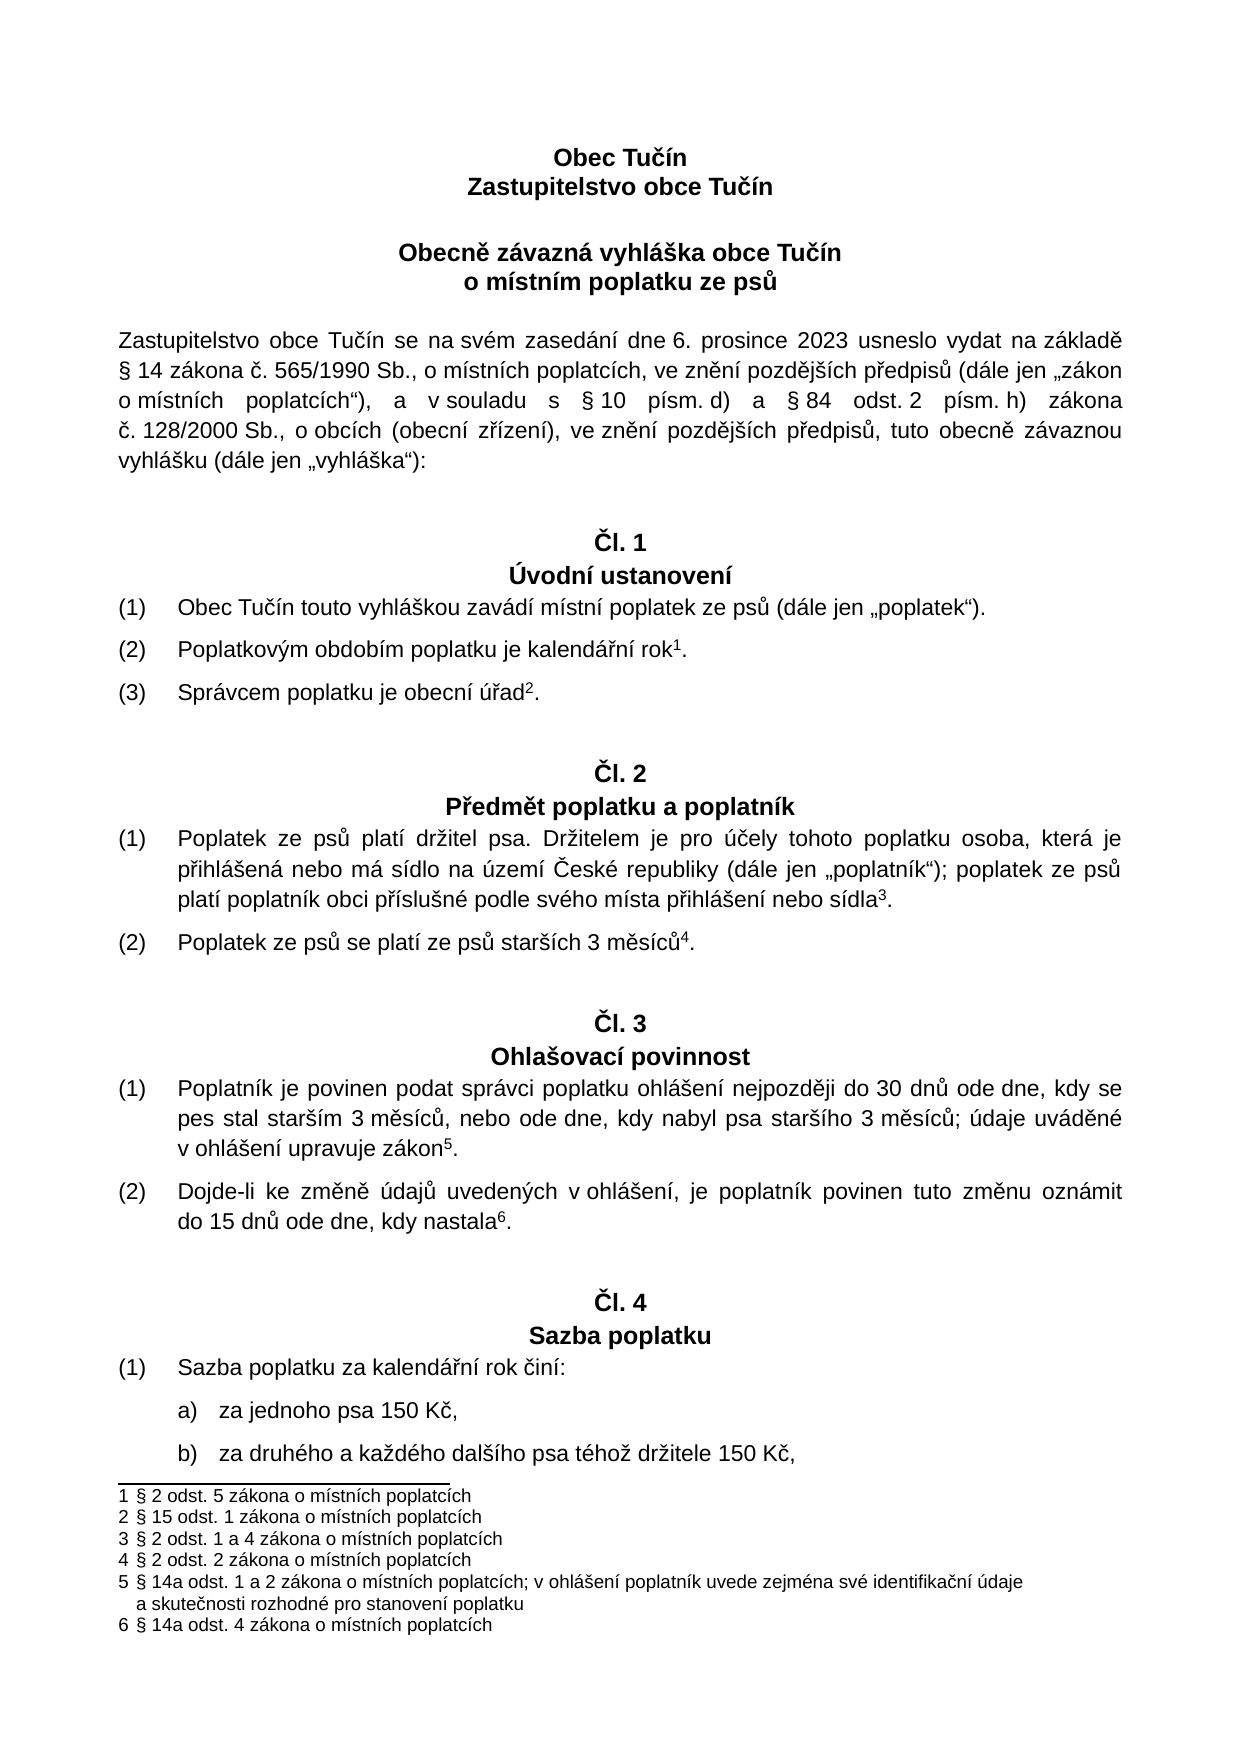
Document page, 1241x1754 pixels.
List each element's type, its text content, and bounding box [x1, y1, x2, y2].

list Poplatník je povinen podat správci poplatku ohlášení nejpozději do 30 dnů ode dne, kdy se pes stal starším 3 měsíců, nebo ode dne, kdy nabyl psa staršího 3 měsíců; údaje uváděné v ohlášení upravuje zákon. [118, 1075, 1122, 1162]
list Dojde-li ke změně údajů uvedených v ohlášení, je poplatník povinen tuto změnu oznámit do 15 dnů ode dne, kdy nastala. [118, 1178, 1122, 1234]
list Obec Tučín touto vyhláškou zavádí místní poplatek ze psů (dále jen „poplatek“). [118, 594, 1122, 620]
list § 2 odst. 2 zákona o místních poplatcích [118, 1549, 1122, 1571]
list Správcem poplatku je obecní úřad. [118, 679, 1122, 706]
text Obec Tučín Zastupitelstvo obce Tučín [118, 143, 1122, 201]
list § 14a odst. 4 zákona o místních poplatcích [118, 1614, 1122, 1635]
subtitle Čl. 3 Ohlašovací povinnost [118, 1009, 1122, 1071]
list § 2 odst. 5 zákona o místních poplatcích [118, 1484, 1122, 1506]
subtitle Čl. 4 Sazba poplatku [118, 1288, 1122, 1350]
list za jednoho psa 150 Kč, [177, 1397, 1122, 1423]
list § 14a odst. 1 a 2 zákona o místních poplatcích; v ohlášení poplatník uvede zejména své identifikační údaje a skutečnosti rozhodné pro stanovení poplatku [118, 1571, 1122, 1614]
list Poplatkovým obdobím poplatku je kalendářní rok. [118, 636, 1122, 663]
subtitle Čl. 1 Úvodní ustanovení [118, 528, 1122, 589]
list za druhého a každého dalšího psa téhož držitele 150 Kč, [177, 1440, 1122, 1466]
text Zastupitelstvo obce Tučín se na svém zasedání dne 6. prosince 2023 usneslo vydat na základě § 14 zákona č. 565/1990 Sb., o místních poplatcích, ve znění pozdějších předpisů (dále jen „zákon o místních poplatcích“), a v souladu s § 10 písm. d) a § 84 odst. 2 písm. h) zákona č. 128/2000 Sb., o obcích (obecní zřízení), ve znění pozdějších předpisů, tuto obecně závaznou vyhlášku (dále jen „vyhláška“): [118, 327, 1122, 474]
list Poplatek ze psů se platí ze psů starších 3 měsíců. [118, 928, 1122, 955]
subtitle Obecně závazná vyhláška obce Tučín o místním poplatku ze psů [118, 238, 1122, 295]
list Poplatek ze psů platí držitel psa. Držitelem je pro účely tohoto poplatku osoba, která je přihlášená nebo má sídlo na území České republiky (dále jen „poplatník“); poplatek ze psů platí poplatník obci příslušné podle svého místa přihlášení nebo sídla. [118, 825, 1122, 912]
list § 15 odst. 1 zákona o místních poplatcích [118, 1506, 1122, 1528]
subtitle Čl. 2 Předmět poplatku a poplatník [118, 759, 1122, 821]
list § 2 odst. 1 a 4 zákona o místních poplatcích [118, 1528, 1122, 1549]
list Sazba poplatku za kalendářní rok činí: [118, 1354, 1122, 1381]
